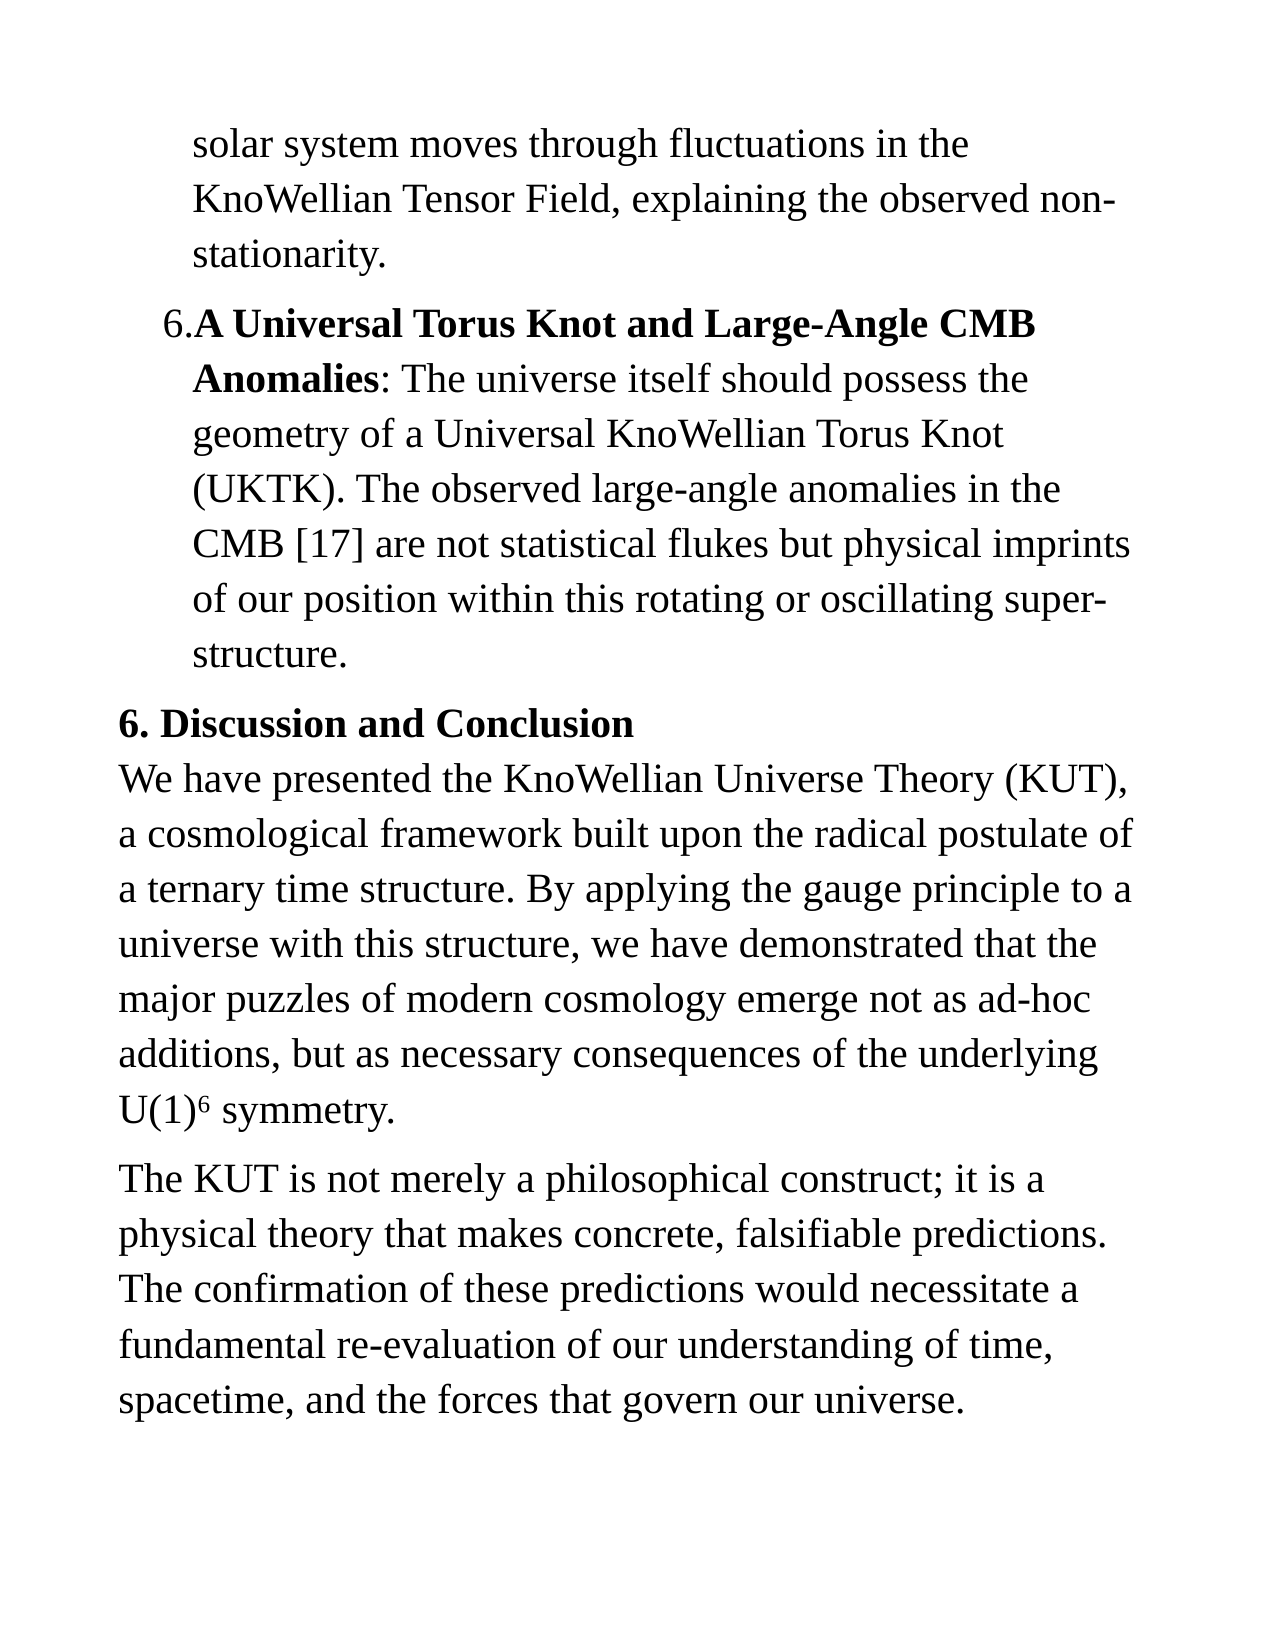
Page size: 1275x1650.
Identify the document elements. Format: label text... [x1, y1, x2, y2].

list solar system moves through fluctuations in the KnoWellian Tensor Field, explaining the observed non-stationarity. [162, 118, 1157, 276]
text 6. Discussion and Conclusion We have presented the KnoWellian Universe Theory (KUT), a cosmological framework built upon the radical postulate of a ternary time structure. By applying the gauge principle to a universe with this structure, we have demonstrated that the major puzzles of modern cosmology emerge not as ad-hoc additions, but as necessary consequences of the underlying U(1)⁶ symmetry. [118, 698, 1157, 1132]
list A Universal Torus Knot and Large-Angle CMB Anomalies: The universe itself should possess the geometry of a Universal KnoWellian Torus Knot (UKTK). The observed large-angle anomalies in the CMB [17] are not statistical flukes but physical imprints of our position within this rotating or oscillating super-structure. [162, 298, 1157, 677]
text The KUT is not merely a philosophical construct; it is a physical theory that makes concrete, falsifiable predictions. The confirmation of these predictions would necessitate a fundamental re-evaluation of our understanding of time, spacetime, and the forces that govern our universe. [118, 1154, 1157, 1422]
